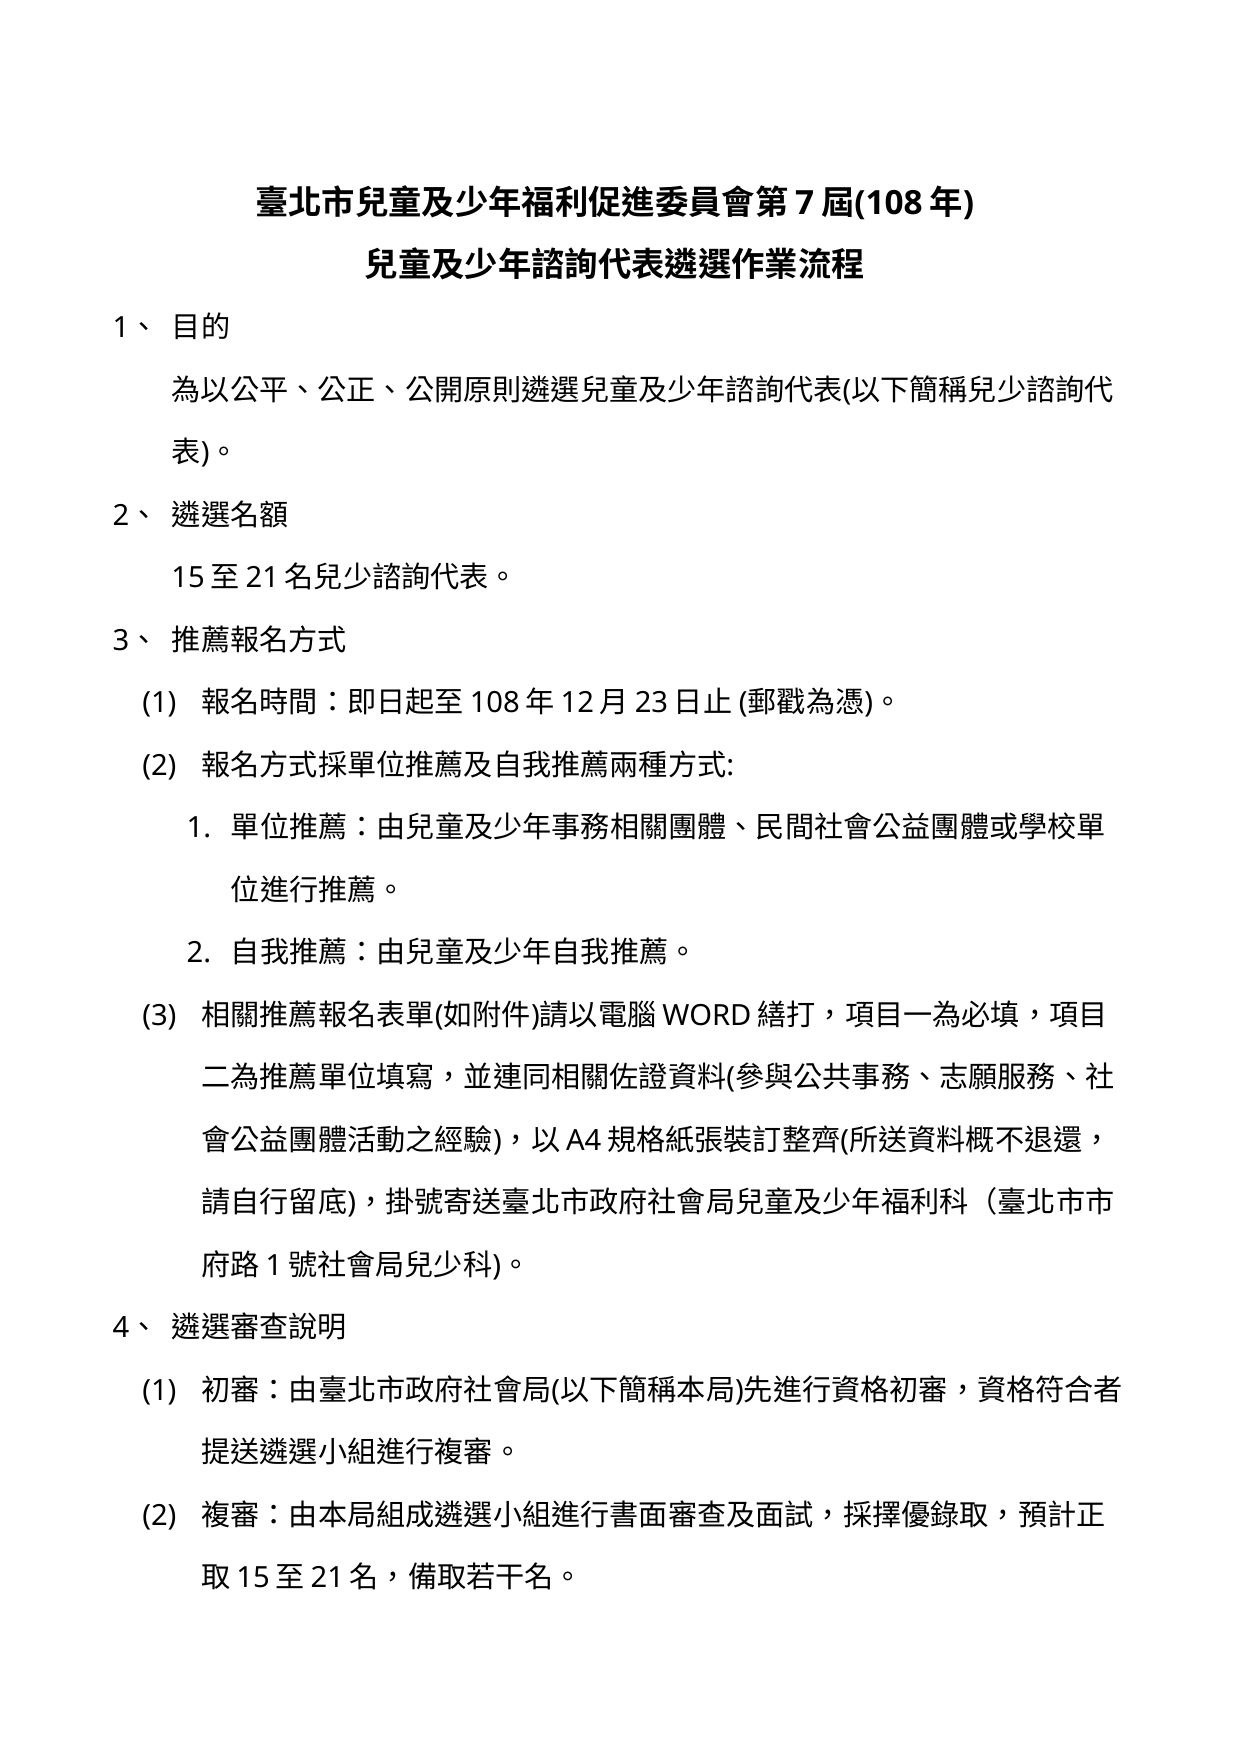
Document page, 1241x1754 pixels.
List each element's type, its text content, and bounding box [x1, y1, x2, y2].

list 自我推薦：由兒童及少年自我推薦。 [186, 908, 1128, 971]
list 複審：由本局組成遴選小組進行書面審查及面試，採擇優錄取，預計正取15至21名，備取若干名。 [142, 1471, 1128, 1596]
list 初審：由臺北市政府社會局(以下簡稱本局)先進行資格初審，資格符合者提送遴選小組進行複審。 [142, 1346, 1128, 1471]
list 報名方式採單位推薦及自我推薦兩種方式: [142, 721, 1128, 783]
list 目的 [112, 283, 1128, 346]
text 兒童及少年諮詢代表遴選作業流程 [112, 221, 1116, 283]
list 遴選名額 [112, 471, 1128, 533]
list 推薦報名方式 [112, 596, 1128, 658]
list 遴選審查說明 [112, 1283, 1128, 1346]
list 相關推薦報名表單(如附件)請以電腦WORD繕打，項目一為必填，項目二為推薦單位填寫，並連同相關佐證資料(參與公共事務、志願服務、社會公益團體活動之經驗)，以A4規格紙張裝訂整齊(所送資料概不退還，請自行留底)，掛號寄送臺北市政府社會局兒童及少年福利科（臺北市市府路1號社會局兒少科)。 [142, 971, 1128, 1283]
text 臺北市兒童及少年福利促進委員會第7屆(108年) [112, 158, 1116, 221]
list 報名時間：即日起至108年12月23日止 (郵戳為憑)。 [142, 658, 1128, 721]
list 單位推薦：由兒童及少年事務相關團體、民間社會公益團體或學校單位進行推薦。 [186, 783, 1128, 908]
text 15至21名兒少諮詢代表。 [171, 533, 1128, 596]
text 為以公平、公正、公開原則遴選兒童及少年諮詢代表(以下簡稱兒少諮詢代表)。 [171, 346, 1128, 471]
